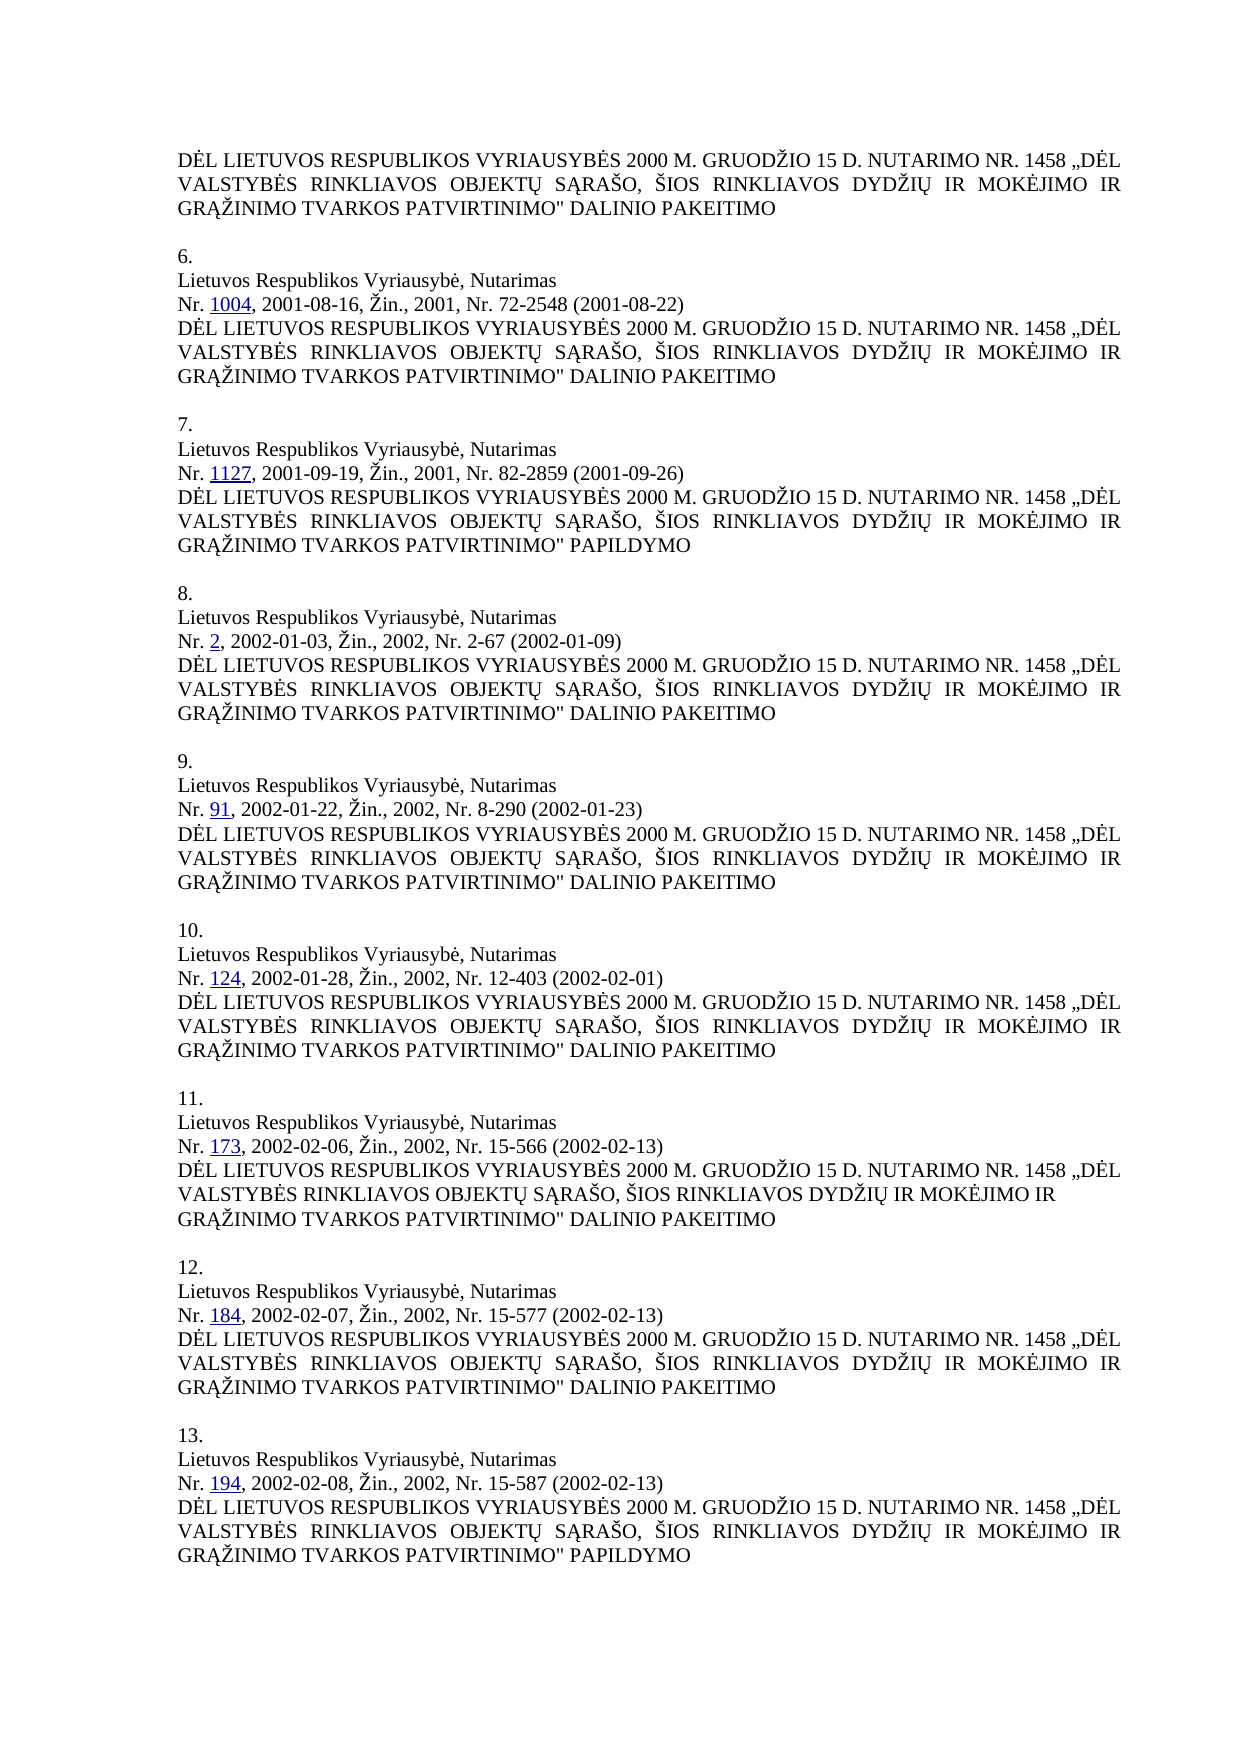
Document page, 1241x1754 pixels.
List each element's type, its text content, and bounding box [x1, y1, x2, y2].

text DĖL LIETUVOS RESPUBLIKOS VYRIAUSYBĖS 2000 M. GRUODŽIO 15 D. NUTARIMO NR. 1458 „DĖL VALSTYBĖS RINKLIAVOS OBJEKTŲ SĄRAŠO, ŠIOS RINKLIAVOS DYDŽIŲ IR MOKĖJIMO IR GRĄŽINIMO TVARKOS PATVIRTINIMO" DALINIO PAKEITIMO [177, 821, 1122, 894]
text DĖL LIETUVOS RESPUBLIKOS VYRIAUSYBĖS 2000 M. GRUODŽIO 15 D. NUTARIMO NR. 1458 „DĖL VALSTYBĖS RINKLIAVOS OBJEKTŲ SĄRAŠO, ŠIOS RINKLIAVOS DYDŽIŲ IR MOKĖJIMO IR GRĄŽINIMO TVARKOS PATVIRTINIMO" PAPILDYMO [177, 484, 1122, 557]
text 11. [177, 1086, 1122, 1110]
text 12. [177, 1254, 1122, 1279]
text Lietuvos Respublikos Vyriausybė, Nutarimas [177, 436, 1122, 461]
text DĖL LIETUVOS RESPUBLIKOS VYRIAUSYBĖS 2000 M. GRUODŽIO 15 D. NUTARIMO NR. 1458 „DĖL VALSTYBĖS RINKLIAVOS OBJEKTŲ SĄRAŠO, ŠIOS RINKLIAVOS DYDŽIŲ IR MOKĖJIMO IR GRĄŽINIMO TVARKOS PATVIRTINIMO" DALINIO PAKEITIMO [177, 1327, 1122, 1399]
text Nr. 91, 2002-01-22, Žin., 2002, Nr. 8-290 (2002-01-23) [177, 797, 1122, 821]
text DĖL LIETUVOS RESPUBLIKOS VYRIAUSYBĖS 2000 M. GRUODŽIO 15 D. NUTARIMO NR. 1458 „DĖL VALSTYBĖS RINKLIAVOS OBJEKTŲ SĄRAŠO, ŠIOS RINKLIAVOS DYDŽIŲ IR MOKĖJIMO IR GRĄŽINIMO TVARKOS PATVIRTINIMO" DALINIO PAKEITIMO [177, 148, 1122, 220]
text 9. [177, 749, 1122, 773]
text 8. [177, 581, 1122, 605]
text 6. [177, 244, 1122, 268]
text Lietuvos Respublikos Vyriausybė, Nutarimas [177, 1447, 1122, 1471]
text Nr. 194, 2002-02-08, Žin., 2002, Nr. 15-587 (2002-02-13) [177, 1471, 1122, 1495]
text Lietuvos Respublikos Vyriausybė, Nutarimas [177, 773, 1122, 797]
text DĖL LIETUVOS RESPUBLIKOS VYRIAUSYBĖS 2000 M. GRUODŽIO 15 D. NUTARIMO NR. 1458 „DĖL VALSTYBĖS RINKLIAVOS OBJEKTŲ SĄRAŠO, ŠIOS RINKLIAVOS DYDŽIŲ IR MOKĖJIMO IR GRĄŽINIMO TVARKOS PATVIRTINIMO" DALINIO PAKEITIMO [177, 316, 1122, 388]
text Nr. 2, 2002-01-03, Žin., 2002, Nr. 2-67 (2002-01-09) [177, 629, 1122, 653]
text Lietuvos Respublikos Vyriausybė, Nutarimas [177, 268, 1122, 292]
text Nr. 184, 2002-02-07, Žin., 2002, Nr. 15-577 (2002-02-13) [177, 1303, 1122, 1327]
text 7. [177, 412, 1122, 436]
text Nr. 173, 2002-02-06, Žin., 2002, Nr. 15-566 (2002-02-13) [177, 1134, 1122, 1158]
text DĖL LIETUVOS RESPUBLIKOS VYRIAUSYBĖS 2000 M. GRUODŽIO 15 D. NUTARIMO NR. 1458 „DĖL VALSTYBĖS RINKLIAVOS OBJEKTŲ SĄRAŠO, ŠIOS RINKLIAVOS DYDŽIŲ IR MOKĖJIMO IR GRĄŽINIMO TVARKOS PATVIRTINIMO" DALINIO PAKEITIMO [177, 1158, 1122, 1231]
text Lietuvos Respublikos Vyriausybė, Nutarimas [177, 1110, 1122, 1134]
text DĖL LIETUVOS RESPUBLIKOS VYRIAUSYBĖS 2000 M. GRUODŽIO 15 D. NUTARIMO NR. 1458 „DĖL VALSTYBĖS RINKLIAVOS OBJEKTŲ SĄRAŠO, ŠIOS RINKLIAVOS DYDŽIŲ IR MOKĖJIMO IR GRĄŽINIMO TVARKOS PATVIRTINIMO" DALINIO PAKEITIMO [177, 990, 1122, 1062]
text Nr. 1004, 2001-08-16, Žin., 2001, Nr. 72-2548 (2001-08-22) [177, 292, 1122, 316]
text Lietuvos Respublikos Vyriausybė, Nutarimas [177, 605, 1122, 629]
text 10. [177, 918, 1122, 942]
text Nr. 124, 2002-01-28, Žin., 2002, Nr. 12-403 (2002-02-01) [177, 966, 1122, 990]
text DĖL LIETUVOS RESPUBLIKOS VYRIAUSYBĖS 2000 M. GRUODŽIO 15 D. NUTARIMO NR. 1458 „DĖL VALSTYBĖS RINKLIAVOS OBJEKTŲ SĄRAŠO, ŠIOS RINKLIAVOS DYDŽIŲ IR MOKĖJIMO IR GRĄŽINIMO TVARKOS PATVIRTINIMO" PAPILDYMO [177, 1495, 1122, 1567]
text 13. [177, 1423, 1122, 1447]
text Nr. 1127, 2001-09-19, Žin., 2001, Nr. 82-2859 (2001-09-26) [177, 461, 1122, 484]
text DĖL LIETUVOS RESPUBLIKOS VYRIAUSYBĖS 2000 M. GRUODŽIO 15 D. NUTARIMO NR. 1458 „DĖL VALSTYBĖS RINKLIAVOS OBJEKTŲ SĄRAŠO, ŠIOS RINKLIAVOS DYDŽIŲ IR MOKĖJIMO IR GRĄŽINIMO TVARKOS PATVIRTINIMO" DALINIO PAKEITIMO [177, 653, 1122, 725]
text Lietuvos Respublikos Vyriausybė, Nutarimas [177, 1279, 1122, 1303]
text Lietuvos Respublikos Vyriausybė, Nutarimas [177, 942, 1122, 966]
